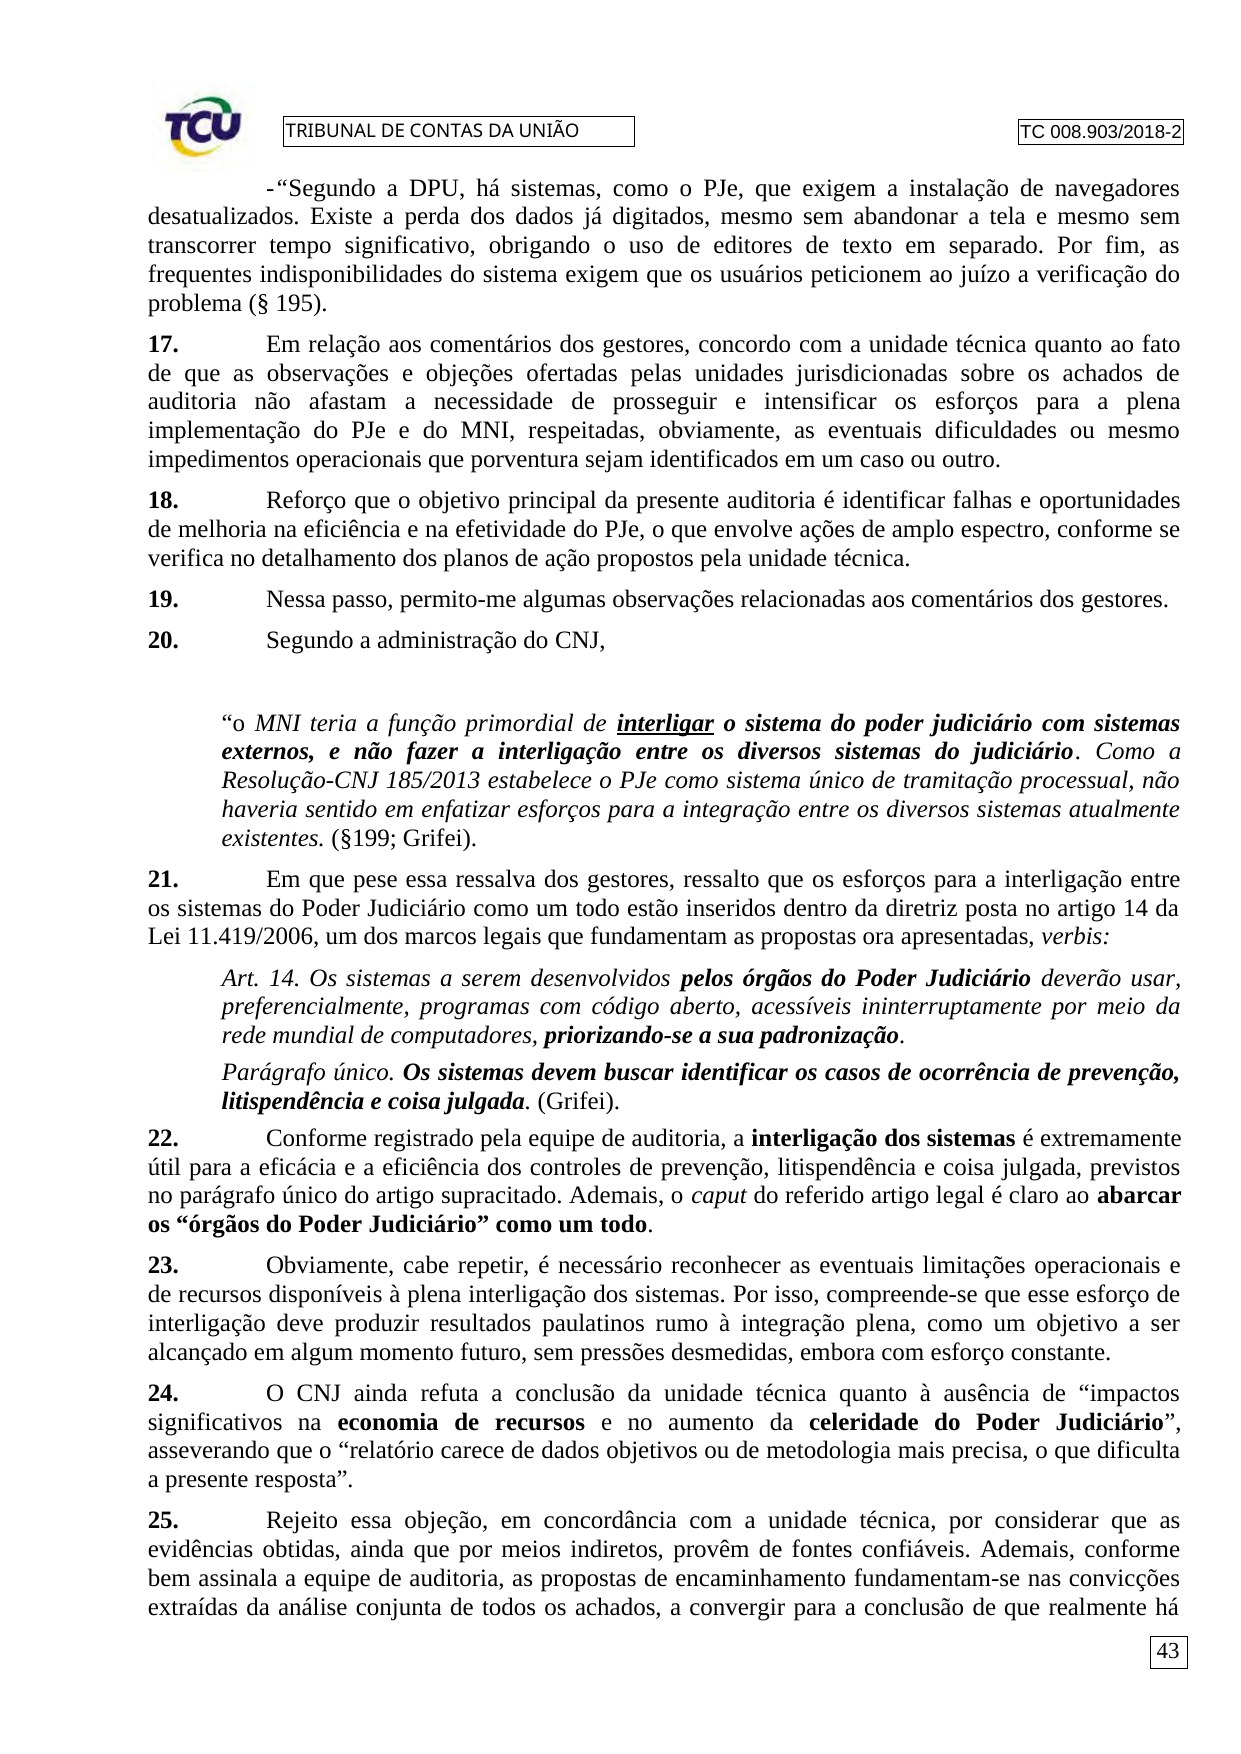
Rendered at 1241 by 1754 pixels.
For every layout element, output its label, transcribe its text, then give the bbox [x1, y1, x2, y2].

list Nessa passo, permito-me algumas observações relacionadas aos comentários dos gestores. [148, 584, 1230, 613]
subtitle Obviamente, cabe repetir, é necessário reconhecer as eventuais limitações operacionais e de recursos disponíveis à plena interligação dos sistemas. Por isso, compreende-se que esse esforço de interligação deve produzir resultados paulatinos rumo à integração plena, como um objetivo a ser alcançado em algum momento futuro, sem pressões desmedidas, embora com esforço constante. [148, 1251, 1182, 1366]
list Segundo a administração do CNJ, [148, 625, 1230, 654]
list Em relação aos comentários dos gestores, concordo com a unidade técnica quanto ao fato de que as observações e objeções ofertadas pelas unidades jurisdicionadas sobre os achados de auditoria não afastam a necessidade de prosseguir e intensificar os esforços para a plena implementação do PJe e do MNI, respeitadas, obviamente, as eventuais dificuldades ou mesmo impedimentos operacionais que porventura sejam identificados em um caso ou outro. [148, 329, 1181, 473]
text Parágrafo único. Os sistemas devem buscar identificar os casos de ocorrência de prevenção, litispendência e coisa julgada. (Grifei). [221, 1057, 1181, 1115]
picture [151, 81, 257, 172]
text “o MNI teria a função primordial de interligar o sistema do poder judiciário com sistemas externos, e não fazer a interligação entre os diversos sistemas do judiciário. Como a Resolução-CNJ 185/2013 estabelece o PJe como sistema único de tramitação processual, não haveria sentido em enfatizar esforços para a integração entre os diversos sistemas atualmente existentes. (§199; Grifei). [221, 708, 1181, 851]
subtitle -“Segundo a DPU, há sistemas, como o PJe, que exigem a instalação de navegadores desatualizados. Existe a perda dos dados já digitados, mesmo sem abandonar a tela e mesmo sem transcorrer tempo significativo, obrigando o uso de editores de texto em separado. Por fim, as frequentes indisponibilidades do sistema exigem que os usuários peticionem ao juízo a verificação do problema (§ 195). [148, 173, 1181, 316]
list Conforme registrado pela equipe de auditoria, a interligação dos sistemas é extremamente útil para a eficácia e a eficiência dos controles de prevenção, litispendência e coisa julgada, previstos no parágrafo único do artigo supracitado. Ademais, o caput do referido artigo legal é claro ao abarcar os “órgãos do Poder Judiciário” como um todo. [148, 1123, 1181, 1238]
text Art. 14. Os sistemas a serem desenvolvidos pelos órgãos do Poder Judiciário deverão usar, preferencialmente, programas com código aberto, acessíveis ininterruptamente por meio da rede mundial de computadores, priorizando-se a sua padronização. [222, 963, 1181, 1049]
list Rejeito essa objeção, em concordância com a unidade técnica, por considerar que as evidências obtidas, ainda que por meios indiretos, provêm de fontes confiáveis. Ademais, conforme bem assinala a equipe de auditoria, as propostas de encaminhamento fundamentam-se nas convicções extraídas da análise conjunta de todos os achados, a convergir para a conclusão de que realmente há [148, 1506, 1181, 1621]
list O CNJ ainda refuta a conclusão da unidade técnica quanto à ausência de “impactos significativos na economia de recursos e no aumento da celeridade do Poder Judiciário”, asseverando que o “relatório carece de dados objetivos ou de metodologia mais precisa, o que dificulta a presente resposta”. [148, 1378, 1182, 1493]
list Reforço que o objetivo principal da presente auditoria é identificar falhas e oportunidades de melhoria na eficiência e na efetividade do PJe, o que envolve ações de amplo espectro, conforme se verifica no detalhamento dos planos de ação propostos pela unidade técnica. [148, 485, 1181, 571]
subtitle Em que pese essa ressalva dos gestores, ressalto que os esforços para a interligação entre os sistemas do Poder Judiciário como um todo estão inseridos dentro da diretriz posta no artigo 14 da Lei 11.419/2006, um dos marcos legais que fundamentam as propostas ora apresentadas, verbis: [148, 864, 1182, 950]
